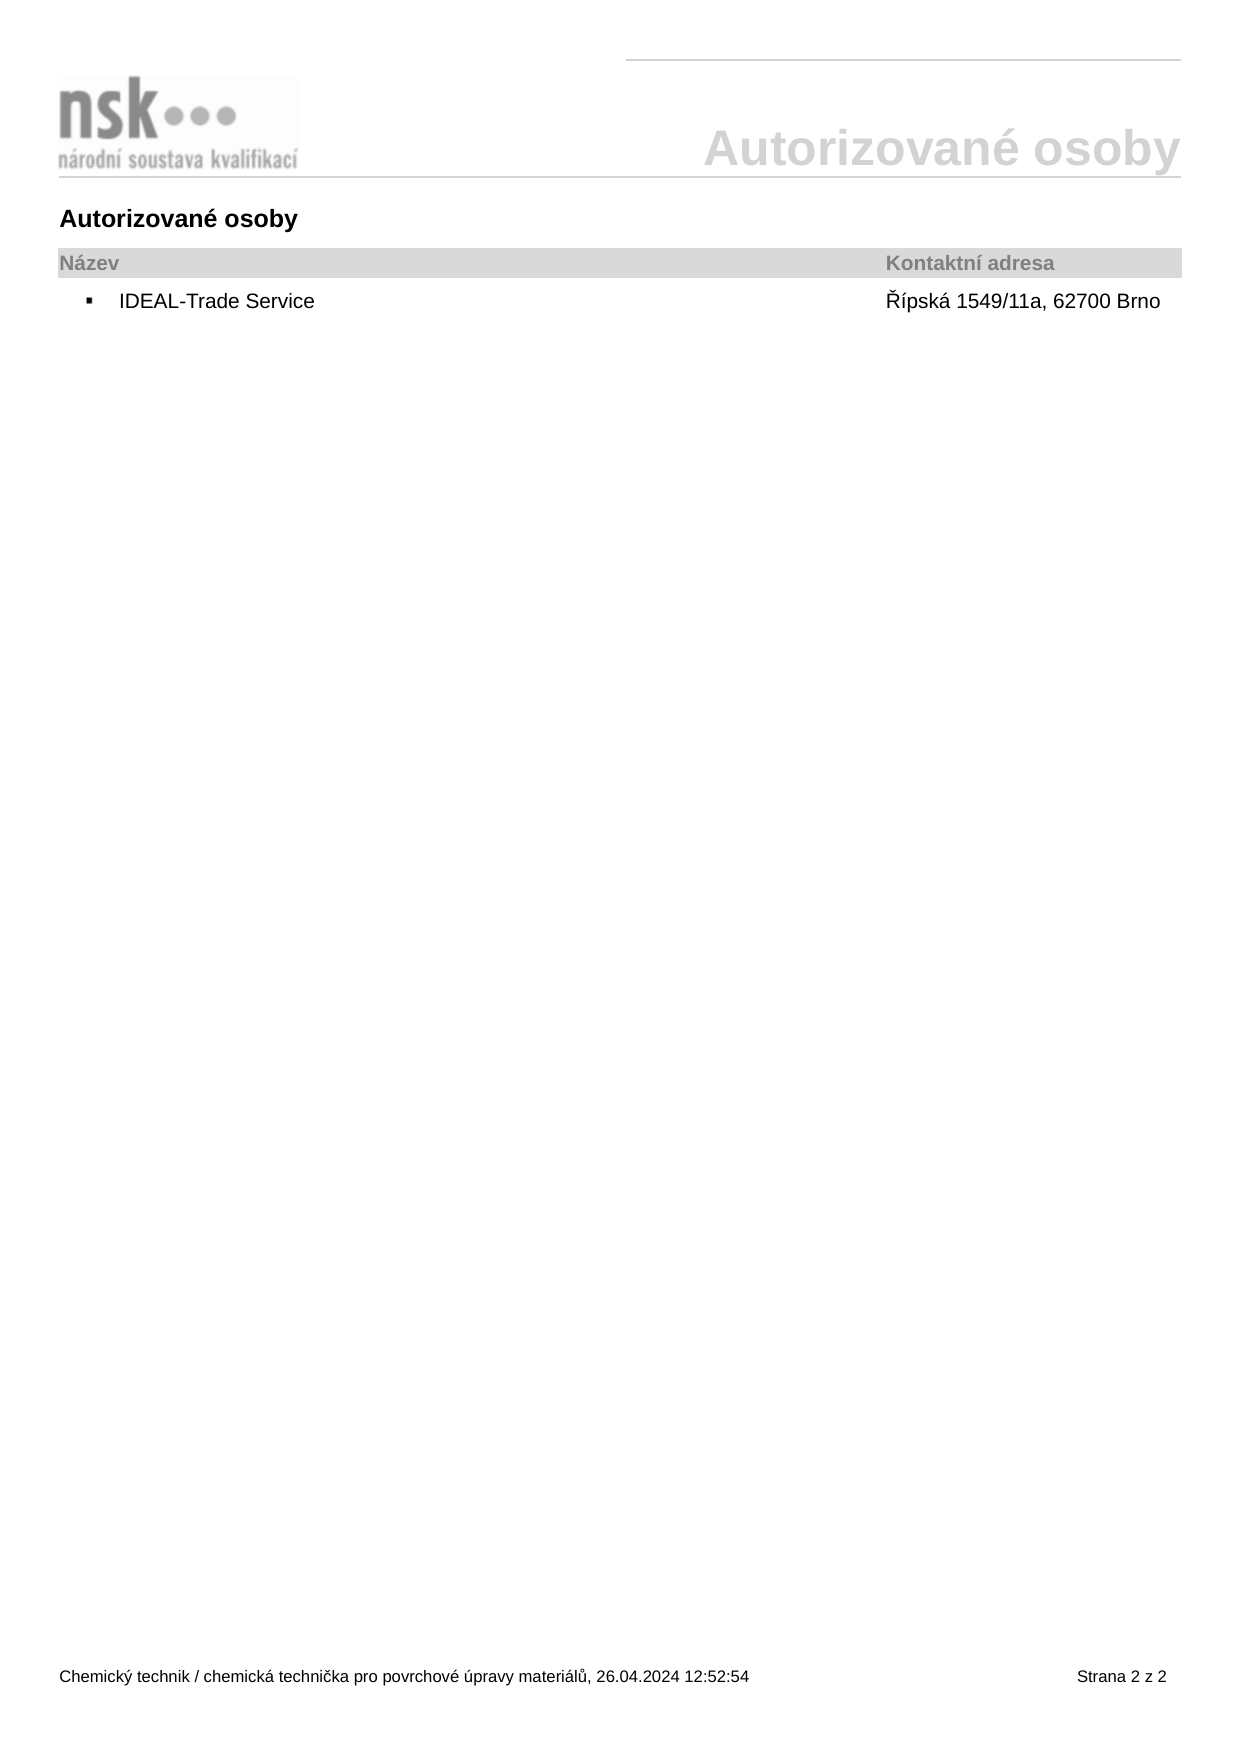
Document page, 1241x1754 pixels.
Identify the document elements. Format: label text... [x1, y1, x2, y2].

table_cell [119, 278, 481, 289]
table_cell [119, 914, 481, 1214]
table_cell [59, 614, 119, 914]
table_cell [1167, 314, 1181, 614]
picture [57, 59, 619, 171]
table_cell [860, 614, 886, 914]
table_cell Strana 2 z 2 [860, 1658, 1167, 1694]
table_cell [1167, 1214, 1181, 1436]
table_cell [481, 314, 617, 614]
table_cell [119, 171, 481, 176]
table_cell [886, 314, 1167, 614]
picture [59, 288, 119, 313]
table_cell [626, 614, 860, 914]
table_cell [618, 914, 626, 1214]
table_cell [119, 1214, 481, 1436]
table_cell [481, 614, 617, 914]
table_cell [618, 170, 626, 176]
table_cell [59, 1436, 119, 1658]
table_cell Řípská 1549/11a, 62700 Brno [886, 289, 1181, 314]
table_cell [1167, 1658, 1181, 1694]
table_cell [481, 194, 617, 200]
table_cell [618, 236, 626, 248]
table_cell [618, 1214, 626, 1436]
table_cell [886, 1214, 1167, 1436]
table_cell [626, 1436, 860, 1658]
table_cell [886, 278, 1167, 289]
table_cell [860, 314, 886, 614]
table_cell [119, 614, 481, 914]
table_cell [626, 1214, 860, 1436]
table_cell [59, 178, 1181, 194]
table_cell Chemický technik / chemická technička pro povrchové úpravy materiálů, 26.04.2024 12:52:54 [59, 1658, 860, 1694]
table_cell [59, 236, 119, 248]
table_cell [618, 314, 626, 614]
table_cell [1167, 614, 1181, 914]
table_cell [860, 914, 886, 1214]
table_cell [119, 194, 481, 200]
table_cell [860, 278, 886, 289]
table_cell [59, 171, 119, 176]
table_cell [618, 194, 626, 200]
table_cell IDEAL-Trade Service [119, 289, 886, 314]
table_cell [481, 236, 617, 248]
table_cell [59, 278, 119, 288]
table_cell [1167, 278, 1181, 289]
table_cell [1167, 1436, 1181, 1658]
table_cell [119, 236, 481, 248]
table_cell [860, 1436, 886, 1658]
table_cell [860, 194, 886, 200]
table_cell [481, 914, 617, 1214]
table_cell Autorizované osoby [59, 200, 1181, 236]
table_cell [626, 236, 860, 248]
table_cell [886, 194, 1167, 200]
table_cell [119, 314, 481, 614]
table_cell [618, 614, 626, 914]
table_cell [1167, 236, 1181, 248]
table_cell [59, 314, 119, 614]
table_cell [626, 314, 860, 614]
table_cell [860, 236, 886, 248]
table_cell [59, 1214, 119, 1436]
table_cell [618, 1436, 626, 1658]
table_cell [886, 614, 1167, 914]
table_cell [619, 59, 626, 170]
table_cell [860, 1214, 886, 1436]
table_cell Kontaktní adresa [886, 250, 1180, 277]
table_cell [1167, 194, 1181, 200]
table_cell Název [60, 250, 885, 277]
table_cell Autorizované osoby [626, 61, 1181, 176]
table_cell [481, 1214, 617, 1436]
table_cell [481, 171, 617, 176]
table_cell [618, 278, 626, 289]
table_cell [1167, 914, 1181, 1214]
table_cell [119, 1436, 481, 1658]
table_cell [481, 278, 617, 289]
table_cell [886, 914, 1167, 1214]
table_cell [59, 194, 119, 200]
table_cell [886, 236, 1167, 248]
table_cell [626, 914, 860, 1214]
table_cell [481, 1436, 617, 1658]
table_cell [626, 194, 860, 200]
table_cell [626, 278, 860, 289]
table_cell [59, 914, 119, 1214]
table_cell [886, 1436, 1167, 1658]
